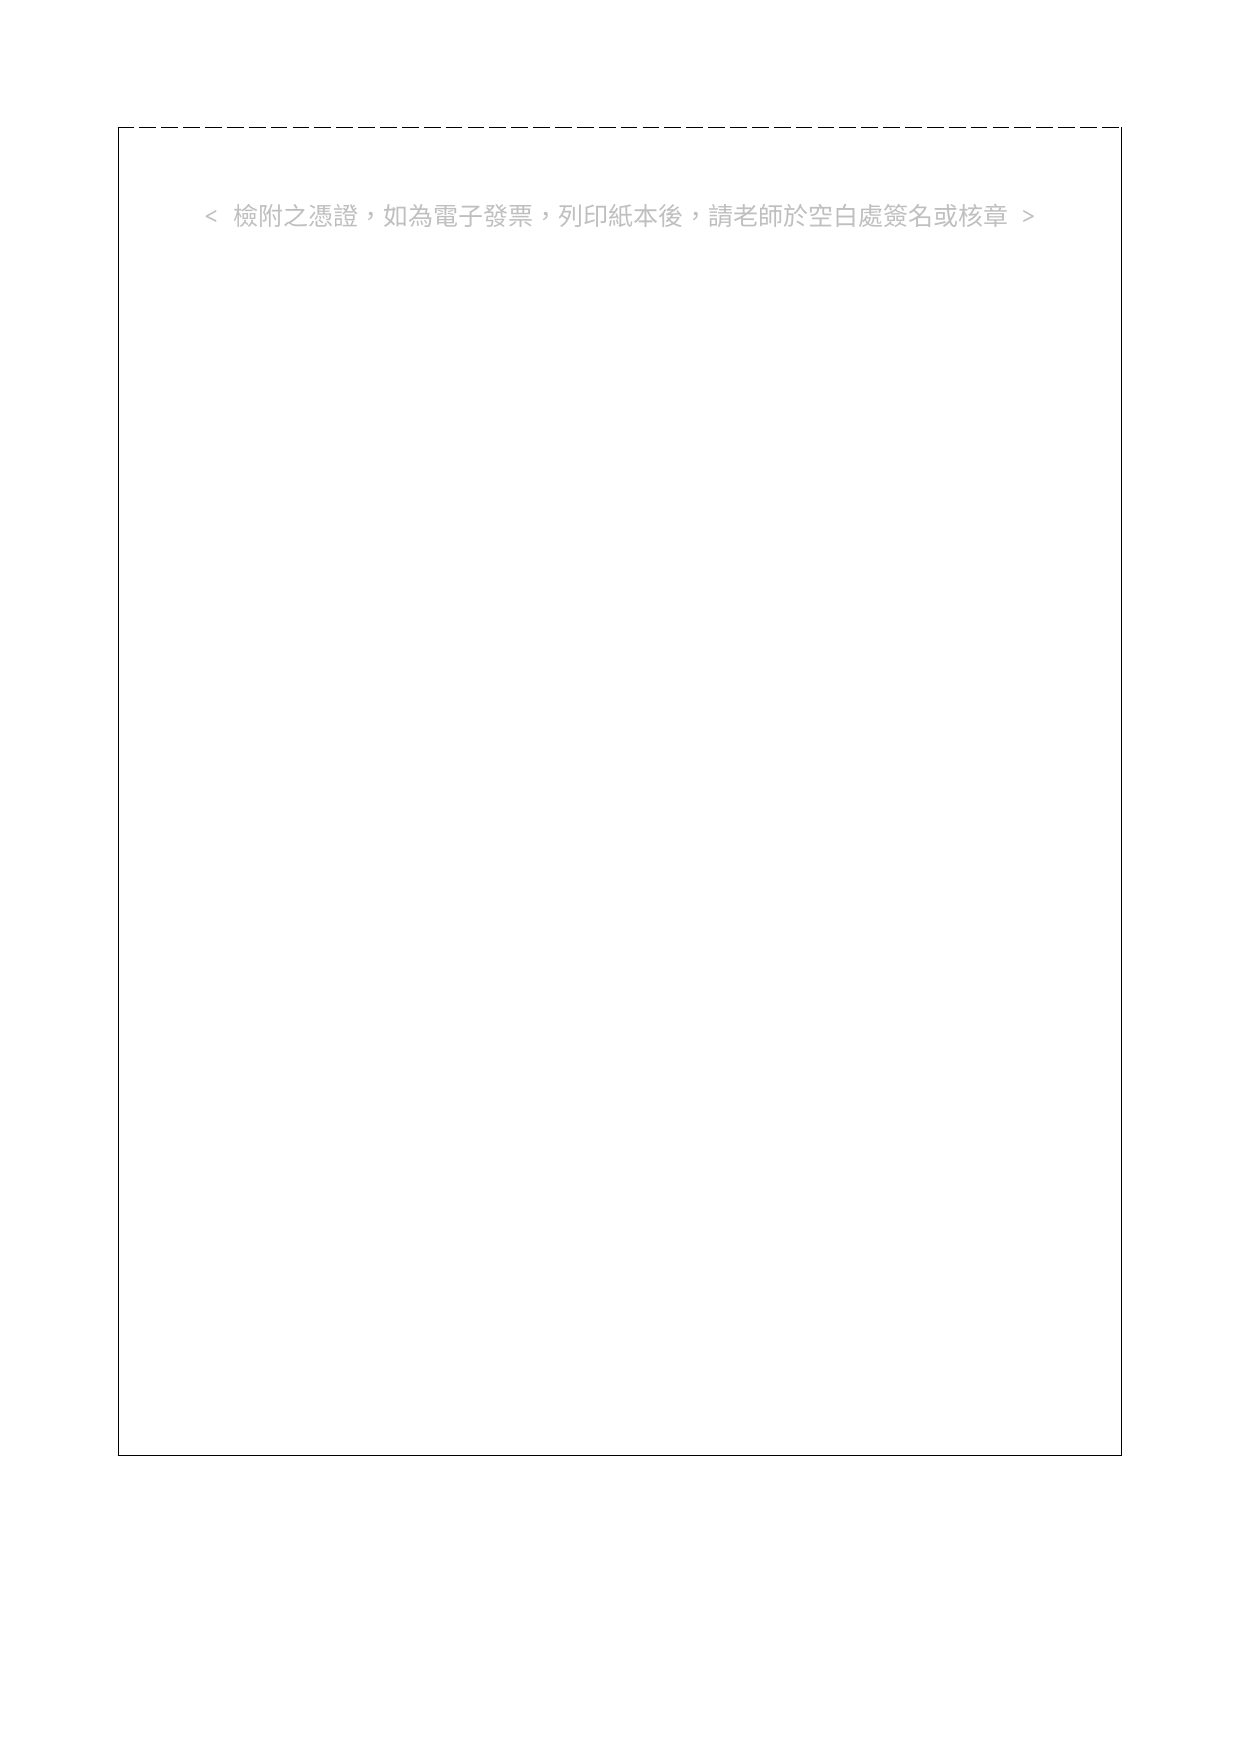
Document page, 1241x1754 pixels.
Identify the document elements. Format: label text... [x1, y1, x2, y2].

table_cell < 檢附之憑證，如為電子發票，列印紙本後，請老師於空白處簽名或核章 > [119, 127, 1121, 1455]
